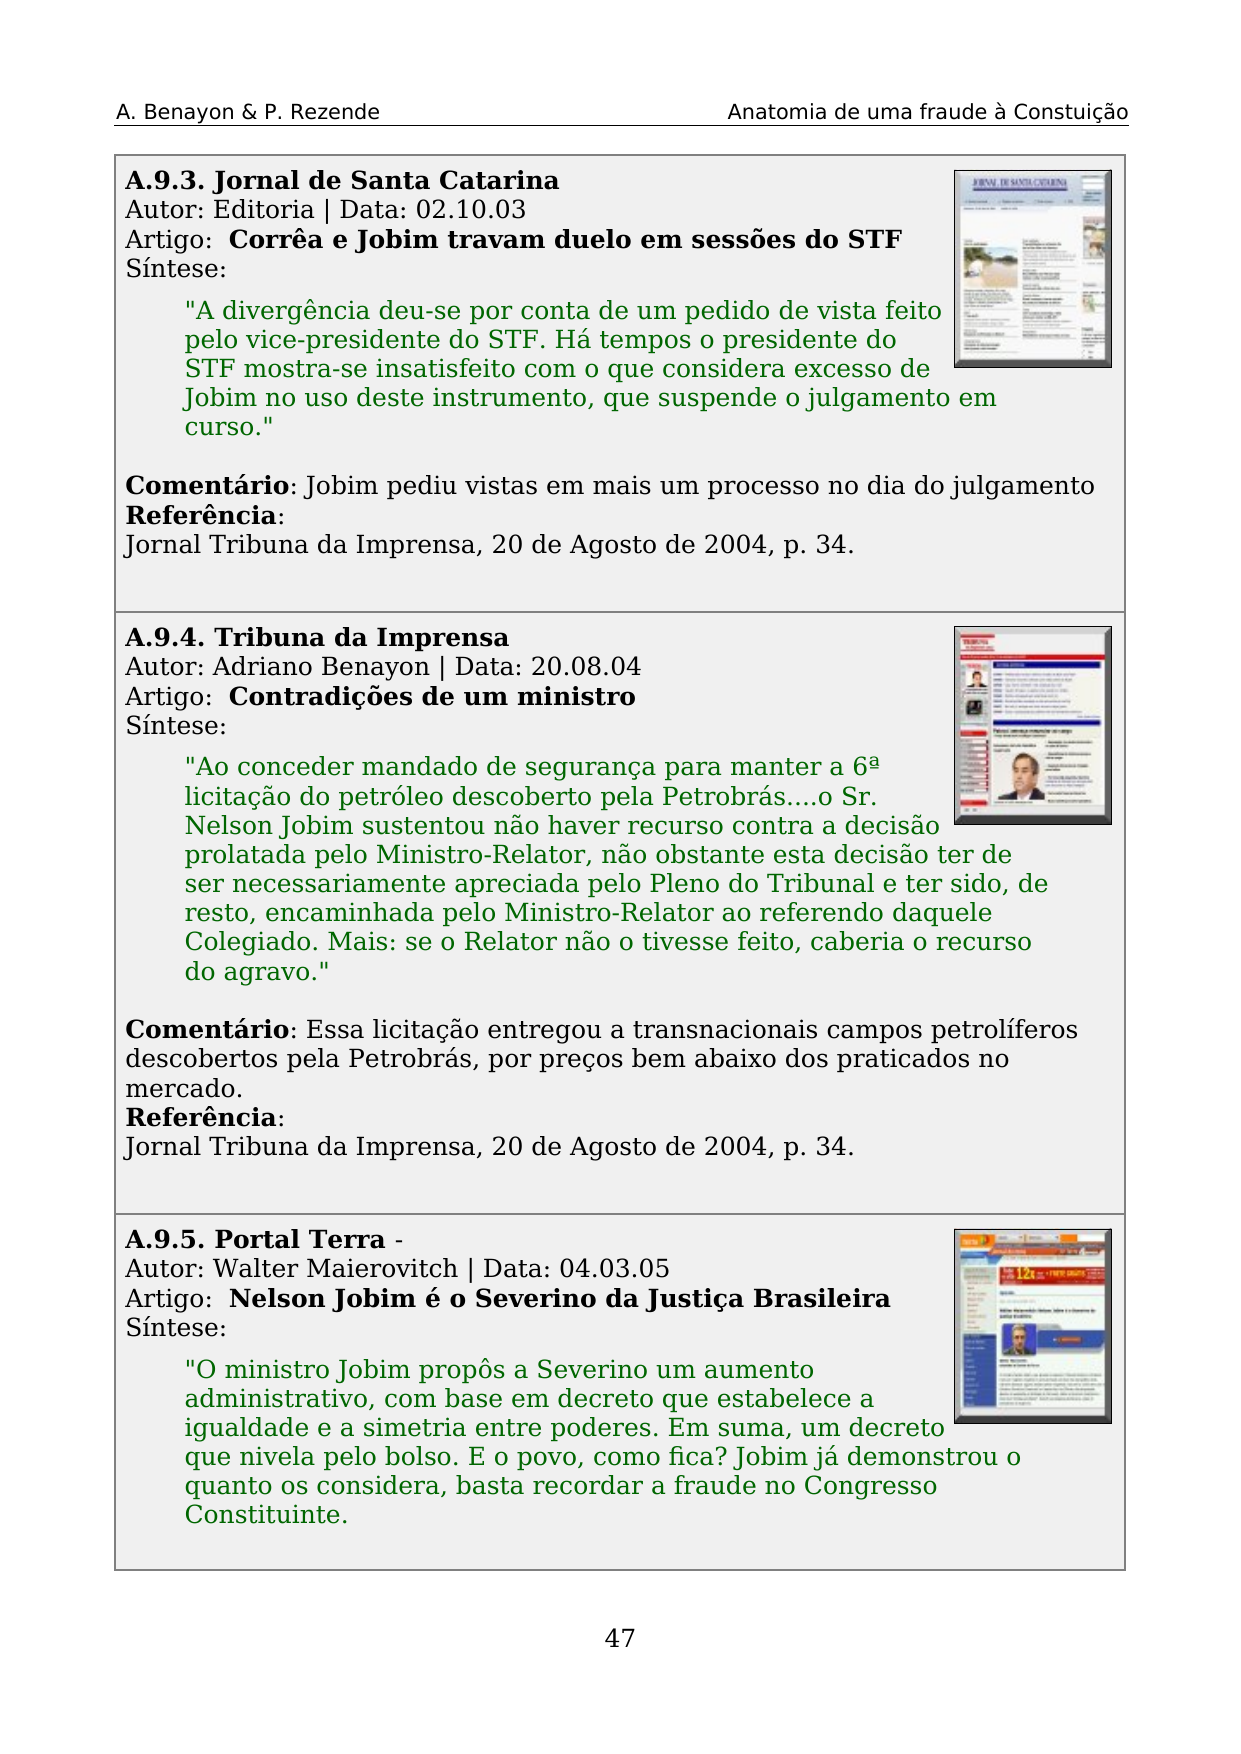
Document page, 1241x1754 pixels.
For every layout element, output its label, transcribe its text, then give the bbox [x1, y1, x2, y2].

table_cell A.9.5. Portal Terra - Autor: Walter Maierovitch | Data: 04.03.05 Artigo: Nelson Jobim é o Severino da Justiça Brasileira Síntese: "O ministro Jobim propôs a Severino um aumento administrativo, com base em decreto que estabelece a igualdade e a simetria entre poderes. Em suma, um decreto que nivela pelo bolso. E o povo, como fica? Jobim já demonstrou o quanto os considera, basta recordar a fraude no Congresso Constituinte. [116, 1215, 1124, 1569]
picture [955, 1230, 1111, 1423]
picture [955, 627, 1111, 824]
picture [955, 171, 1111, 367]
table_cell A.9.3. Jornal de Santa Catarina Autor: Editoria | Data: 02.10.03 Artigo: Corrêa e Jobim travam duelo em sessões do STF Síntese: "A divergência deu-se por conta de um pedido de vista feito pelo vice-presidente do STF. Há tempos o presidente do STF mostra-se insatisfeito com o que considera excesso de Jobim no uso deste instrumento, que suspende o julgamento em curso." Comentário: Jobim pediu vistas em mais um processo no dia do julgamento Referência: Jornal Tribuna da Imprensa, 20 de Agosto de 2004, p. 34. [116, 156, 1124, 611]
table_cell A.9.4. Tribuna da Imprensa Autor: Adriano Benayon | Data: 20.08.04 Artigo: Contradições de um ministro Síntese: "Ao conceder mandado de segurança para manter a 6ª licitação do petróleo descoberto pela Petrobrás....o Sr. Nelson Jobim sustentou não haver recurso contra a decisão prolatada pelo Ministro-Relator, não obstante esta decisão ter de ser necessariamente apreciada pelo Pleno do Tribunal e ter sido, de resto, encaminhada pelo Ministro-Relator ao referendo daquele Colegiado. Mais: se o Relator não o tivesse feito, caberia o recurso do agravo." Comentário: Essa licitação entregou a transnacionais campos petrolíferos descobertos pela Petrobrás, por preços bem abaixo dos praticados no mercado. Referência: Jornal Tribuna da Imprensa, 20 de Agosto de 2004, p. 34. [116, 613, 1124, 1213]
